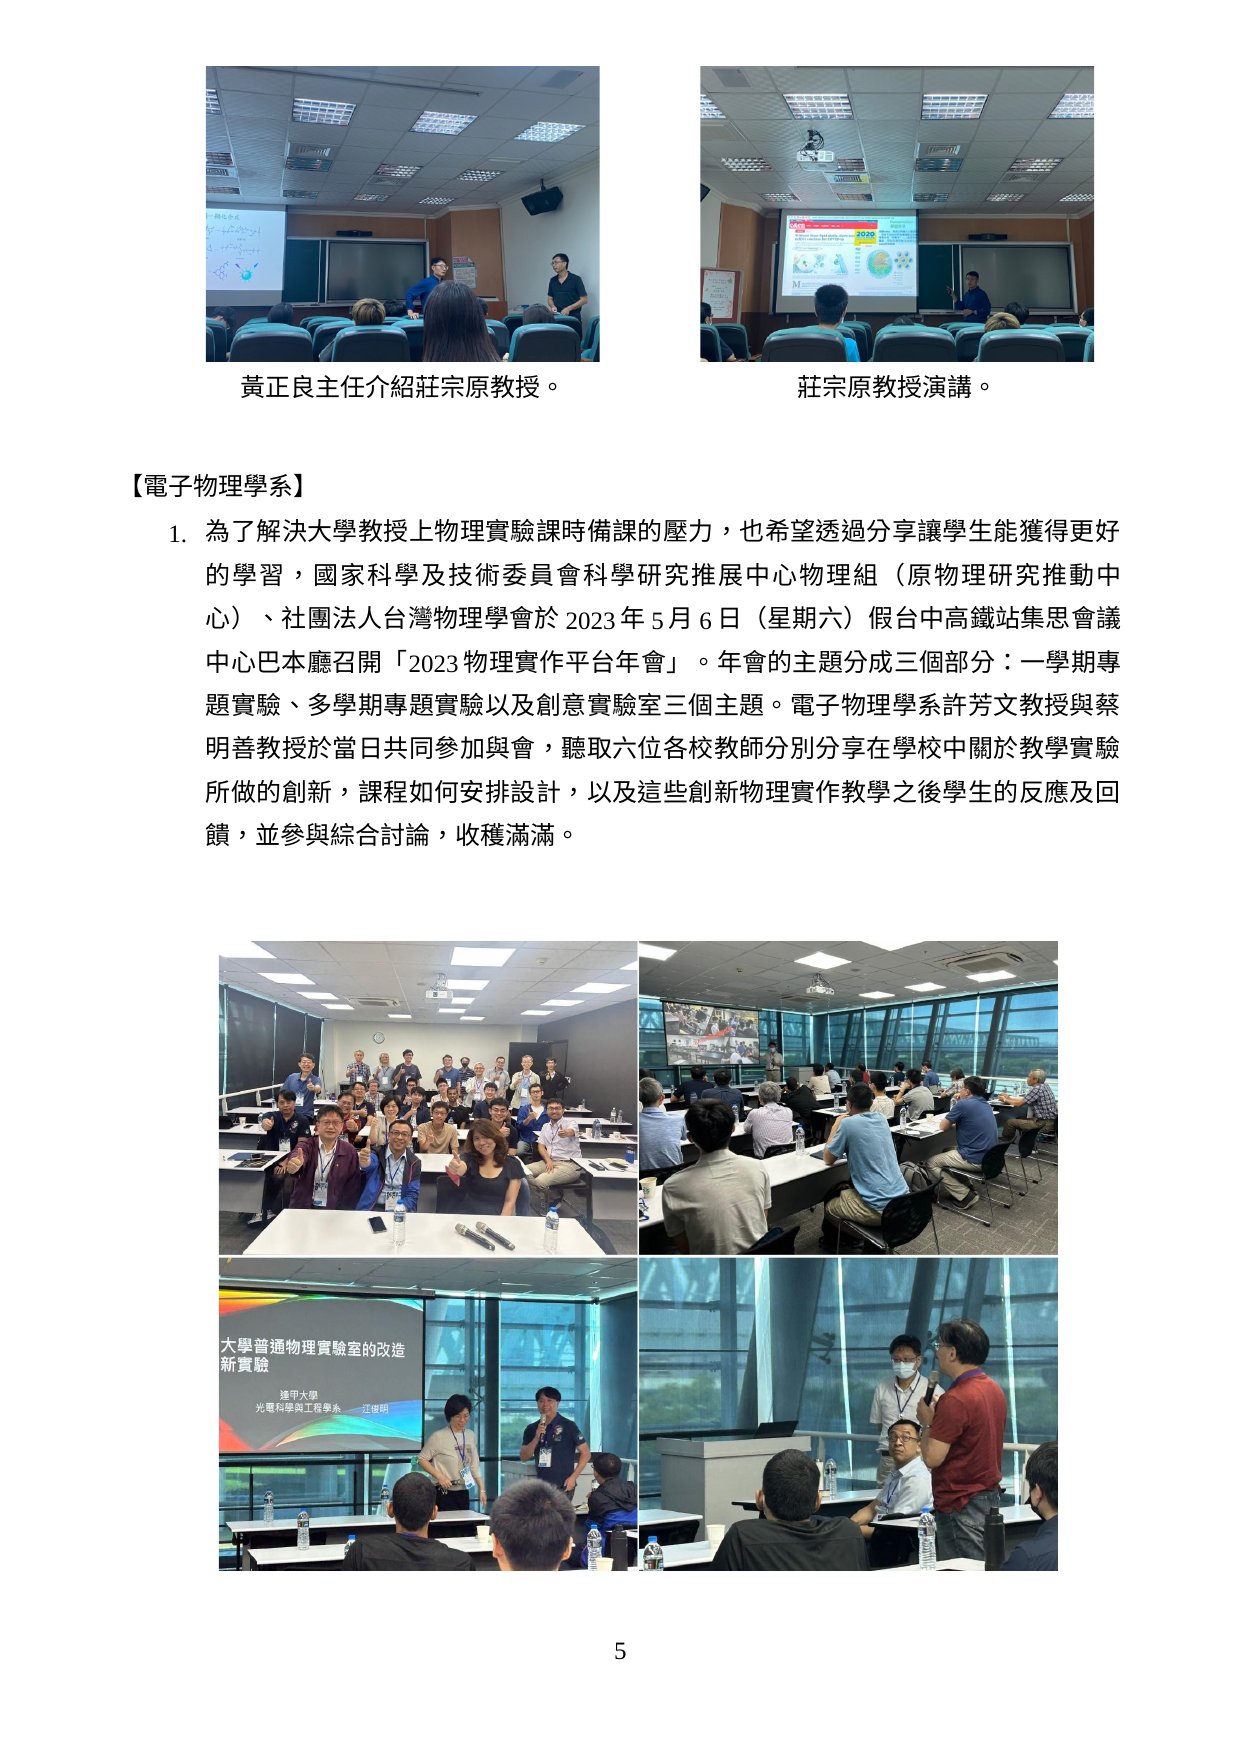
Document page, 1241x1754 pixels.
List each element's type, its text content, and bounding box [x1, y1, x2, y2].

table_cell 黃正良主任介紹莊宗原教授。 [155, 367, 650, 409]
text 【電子物理學系】 [118, 466, 1122, 502]
table_header [156, 941, 1121, 1577]
list 為了解決大學教授上物理實驗課時備課的壓力，也希望透過分享讓學生能獲得更好的學習，國家科學及技術委員會科學研究推展中心物理組（原物理研究推動中心）、社團法人台灣物理學會於2023年5月6日（星期六）假台中高鐵站集思會議中心巴本廳召開「2023物理實作平台年會」。年會的主題分成三個部分：一學期專題實驗、多學期專題實驗以及創意實驗室三個主題。電子物理學系許芳文教授與蔡明善教授於當日共同參加與會，聽取六位各校教師分別分享在學校中關於教學實驗所做的創新，課程如何安排設計，以及這些創新物理實作教學之後學生的反應及回饋，並參與綜合討論，收穫滿滿。 [168, 512, 1122, 852]
table_cell 莊宗原教授演講。 [650, 367, 1144, 409]
table_header [650, 66, 1144, 367]
table_header [155, 66, 650, 367]
